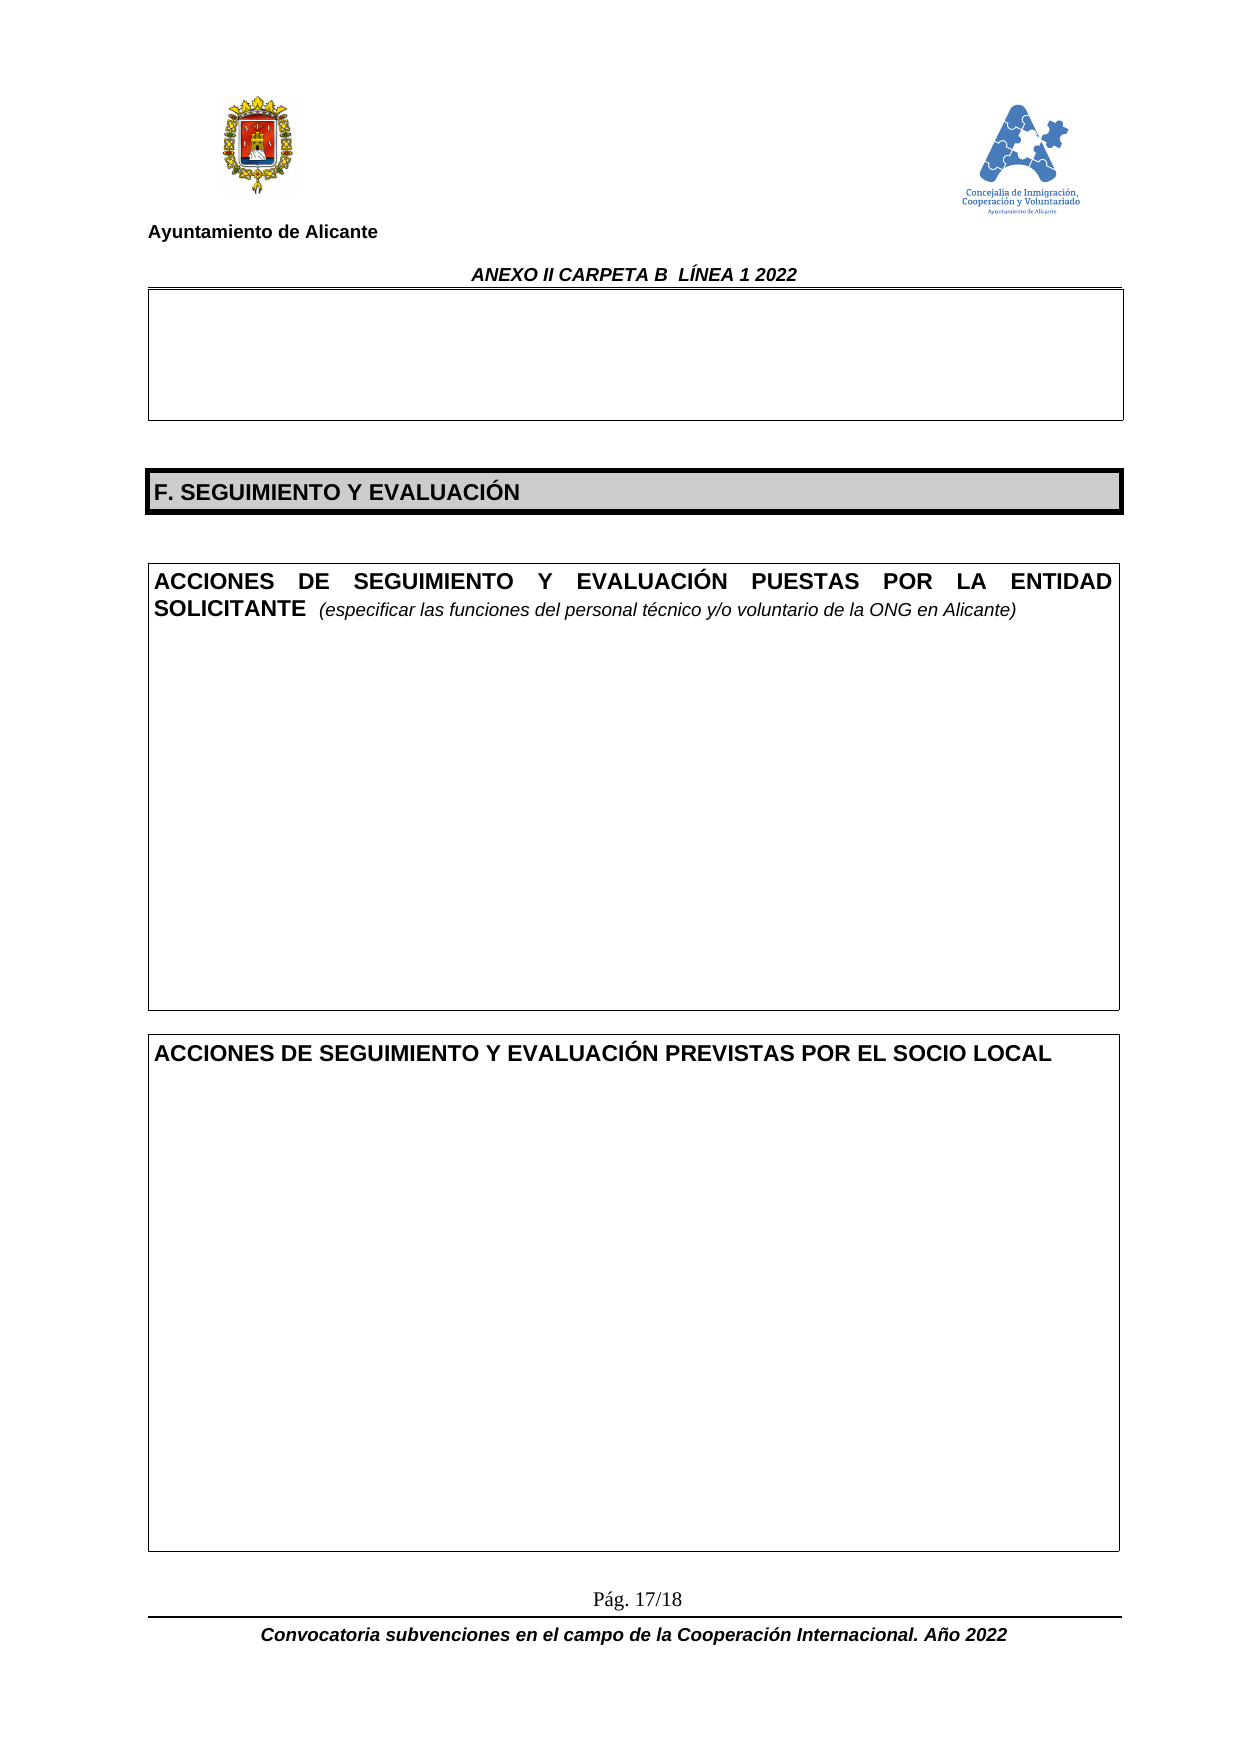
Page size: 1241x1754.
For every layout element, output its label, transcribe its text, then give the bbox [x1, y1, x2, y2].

picture [949, 87, 1096, 234]
table_header F. SEGUIMIENTO Y EVALUACIÓN [150, 473, 1119, 509]
table_header ACCIONES DE SEGUIMIENTO Y EVALUACIÓN PREVISTAS POR EL SOCIO LOCAL [149, 1035, 1119, 1551]
table_header [149, 290, 1123, 420]
picture [217, 94, 299, 197]
table_header ACCIONES DE SEGUIMIENTO Y EVALUACIÓN PUESTAS POR LA ENTIDAD SOLICITANTE (especificar las funciones del personal técnico y/o voluntario de la ONG en Alicante) [149, 564, 1119, 1010]
